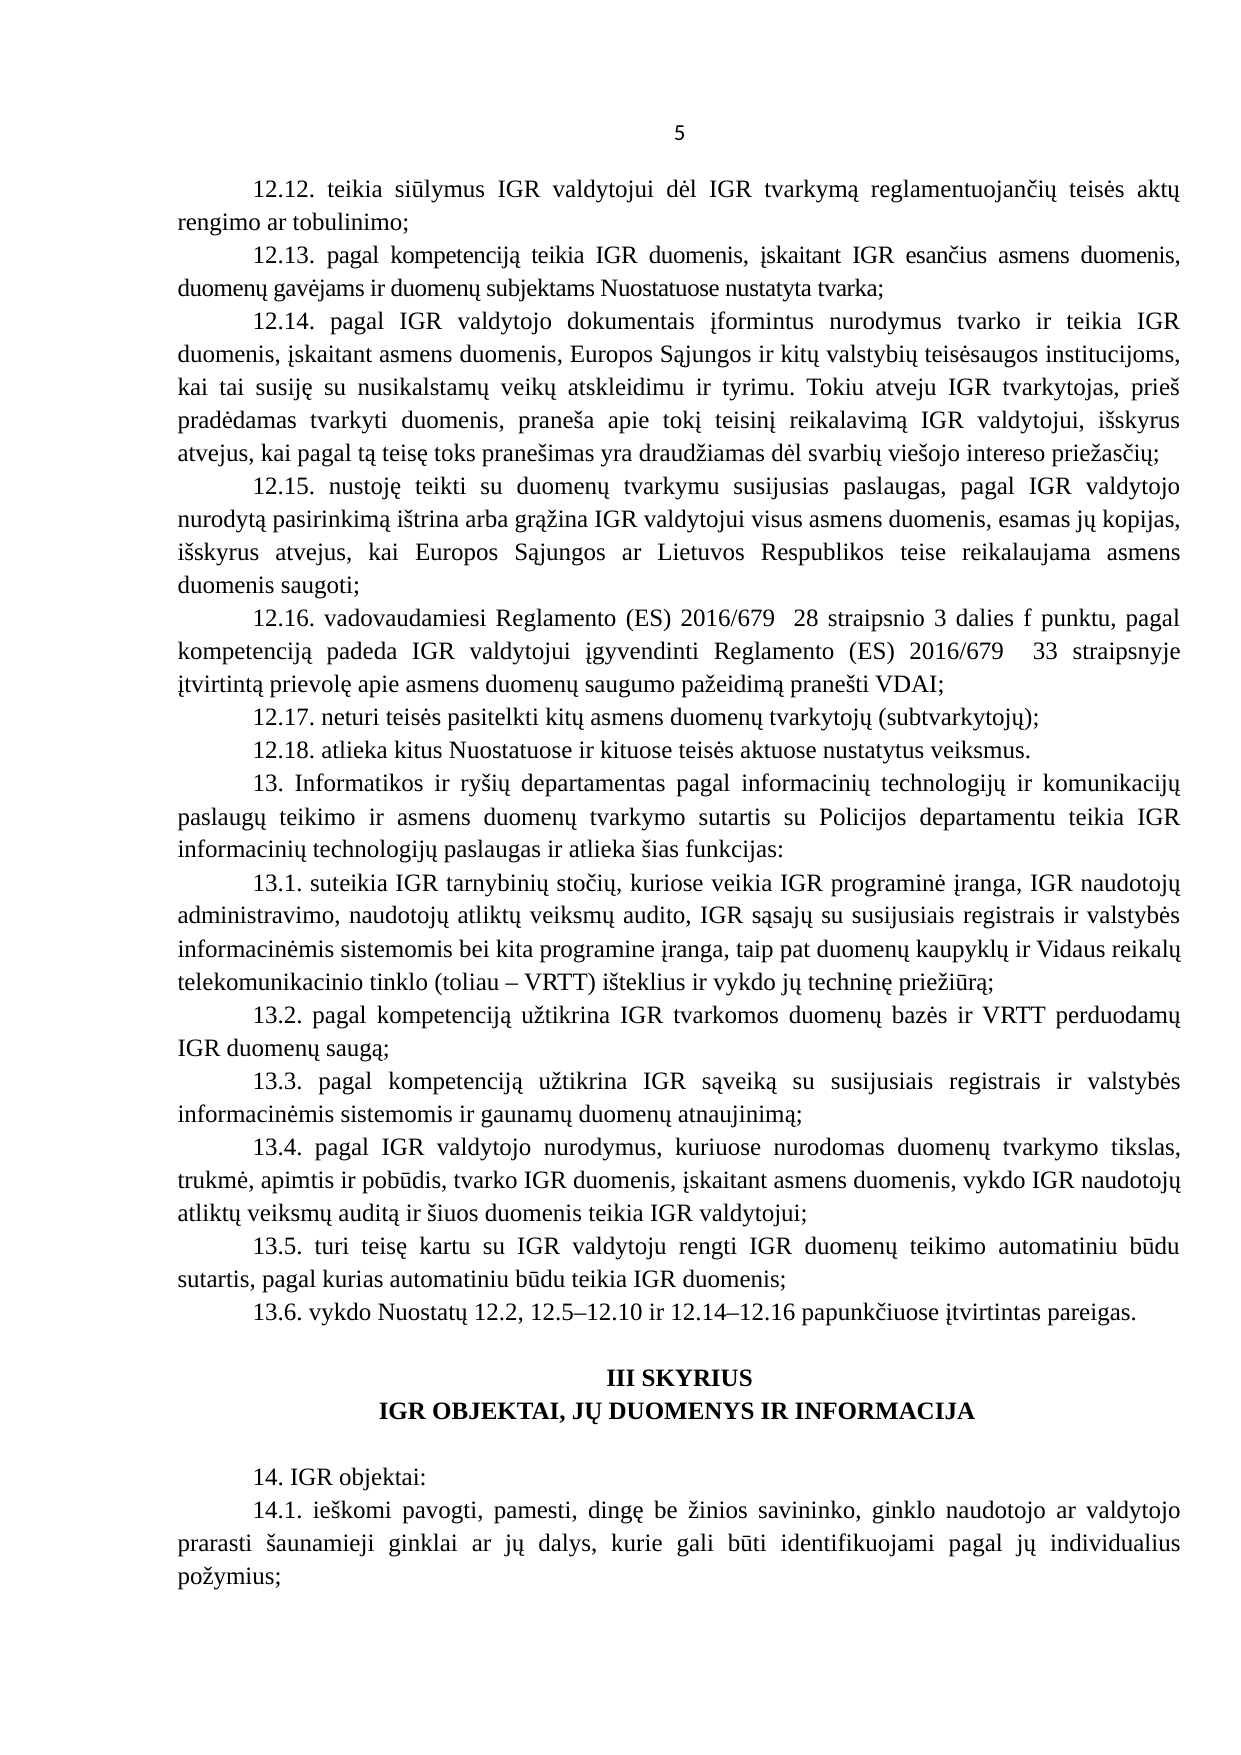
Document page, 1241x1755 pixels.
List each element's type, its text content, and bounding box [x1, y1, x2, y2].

text 13.5. turi teisę kartu su IGR valdytoju rengti IGR duomenų teikimo automatiniu būdu sutartis, pagal kurias automatiniu būdu teikia IGR duomenis; [177, 1231, 1181, 1293]
text 13.6. vykdo Nuostatų 12.2, 12.5–12.10 ir 12.14–12.16 papunkčiuose įtvirtintas pareigas. [177, 1297, 1181, 1326]
text 12.16. vadovaudamiesi Reglamento (ES) 2016/679 28 straipsnio 3 dalies f punktu, pagal kompetenciją padeda IGR valdytojui įgyvendinti Reglamento (ES) 2016/679 33 straipsnyje įtvirtintą prievolę apie asmens duomenų saugumo pažeidimą pranešti VDAI; [177, 603, 1181, 698]
text 13. Informatikos ir ryšių departamentas pagal informacinių technologijų ir komunikacijų paslaugų teikimo ir asmens duomenų tvarkymo sutartis su Policijos departamentu teikia IGR informacinių technologijų paslaugas ir atlieka šias funkcijas: [177, 768, 1181, 863]
text 13.1. suteikia IGR tarnybinių stočių, kuriose veikia IGR programinė įranga, IGR naudotojų administravimo, naudotojų atliktų veiksmų audito, IGR sąsajų su susijusiais registrais ir valstybės informacinėmis sistemomis bei kita programine įranga, taip pat duomenų kaupyklų ir Vidaus reikalų telekomunikacinio tinklo (toliau – VRTT) išteklius ir vykdo jų techninę priežiūrą; [177, 868, 1181, 995]
text 12.13. pagal kompetenciją teikia IGR duomenis, įskaitant IGR esančius asmens duomenis, duomenų gavėjams ir duomenų subjektams Nuostatuose nustatyta tvarka; [177, 240, 1181, 302]
text 12.12. teikia siūlymus IGR valdytojui dėl IGR tvarkymą reglamentuojančių teisės aktų rengimo ar tobulinimo; [177, 174, 1181, 236]
text 12.15. nustoję teikti su duomenų tvarkymu susijusias paslaugas, pagal IGR valdytojo nurodytą pasirinkimą ištrina arba grąžina IGR valdytojui visus asmens duomenis, esamas jų kopijas, išskyrus atvejus, kai Europos Sąjungos ar Lietuvos Respublikos teise reikalaujama asmens duomenis saugoti; [177, 471, 1181, 599]
text 14.1. ieškomi pavogti, pamesti, dingę be žinios savininko, ginklo naudotojo ar valdytojo prarasti šaunamieji ginklai ar jų dalys, kurie gali būti identifikuojami pagal jų individualius požymius; [177, 1495, 1181, 1590]
text 13.4. pagal IGR valdytojo nurodymus, kuriuose nurodomas duomenų tvarkymo tikslas, trukmė, apimtis ir pobūdis, tvarko IGR duomenis, įskaitant asmens duomenis, vykdo IGR naudotojų atliktų veiksmų auditą ir šiuos duomenis teikia IGR valdytojui; [177, 1132, 1181, 1227]
text III SKYRIUS [177, 1363, 1181, 1392]
text 13.2. pagal kompetenciją užtikrina IGR tvarkomos duomenų bazės ir VRTT perduodamų IGR duomenų saugą; [177, 1000, 1181, 1061]
text 12.18. atlieka kitus Nuostatuose ir kituose teisės aktuose nustatytus veiksmus. [177, 736, 1181, 764]
text 14. IGR objektai: [177, 1462, 1181, 1491]
text 12.14. pagal IGR valdytojo dokumentais įformintus nurodymus tvarko ir teikia IGR duomenis, įskaitant asmens duomenis, Europos Sąjungos ir kitų valstybių teisėsaugos institucijoms, kai tai susiję su nusikalstamų veikų atskleidimu ir tyrimu. Tokiu atveju IGR tvarkytojas, prieš pradėdamas tvarkyti duomenis, praneša apie tokį teisinį reikalavimą IGR valdytojui, išskyrus atvejus, kai pagal tą teisę toks pranešimas yra draudžiamas dėl svarbių viešojo intereso priežasčių; [177, 306, 1181, 467]
text 12.17. neturi teisės pasitelkti kitų asmens duomenų tvarkytojų (subtvarkytojų); [177, 702, 1181, 731]
text IGR OBJEKTAI, JŲ DUOMENYS IR INFORMACIJA [177, 1396, 1181, 1425]
text 13.3. pagal kompetenciją užtikrina IGR sąveiką su susijusiais registrais ir valstybės informacinėmis sistemomis ir gaunamų duomenų atnaujinimą; [177, 1066, 1181, 1127]
